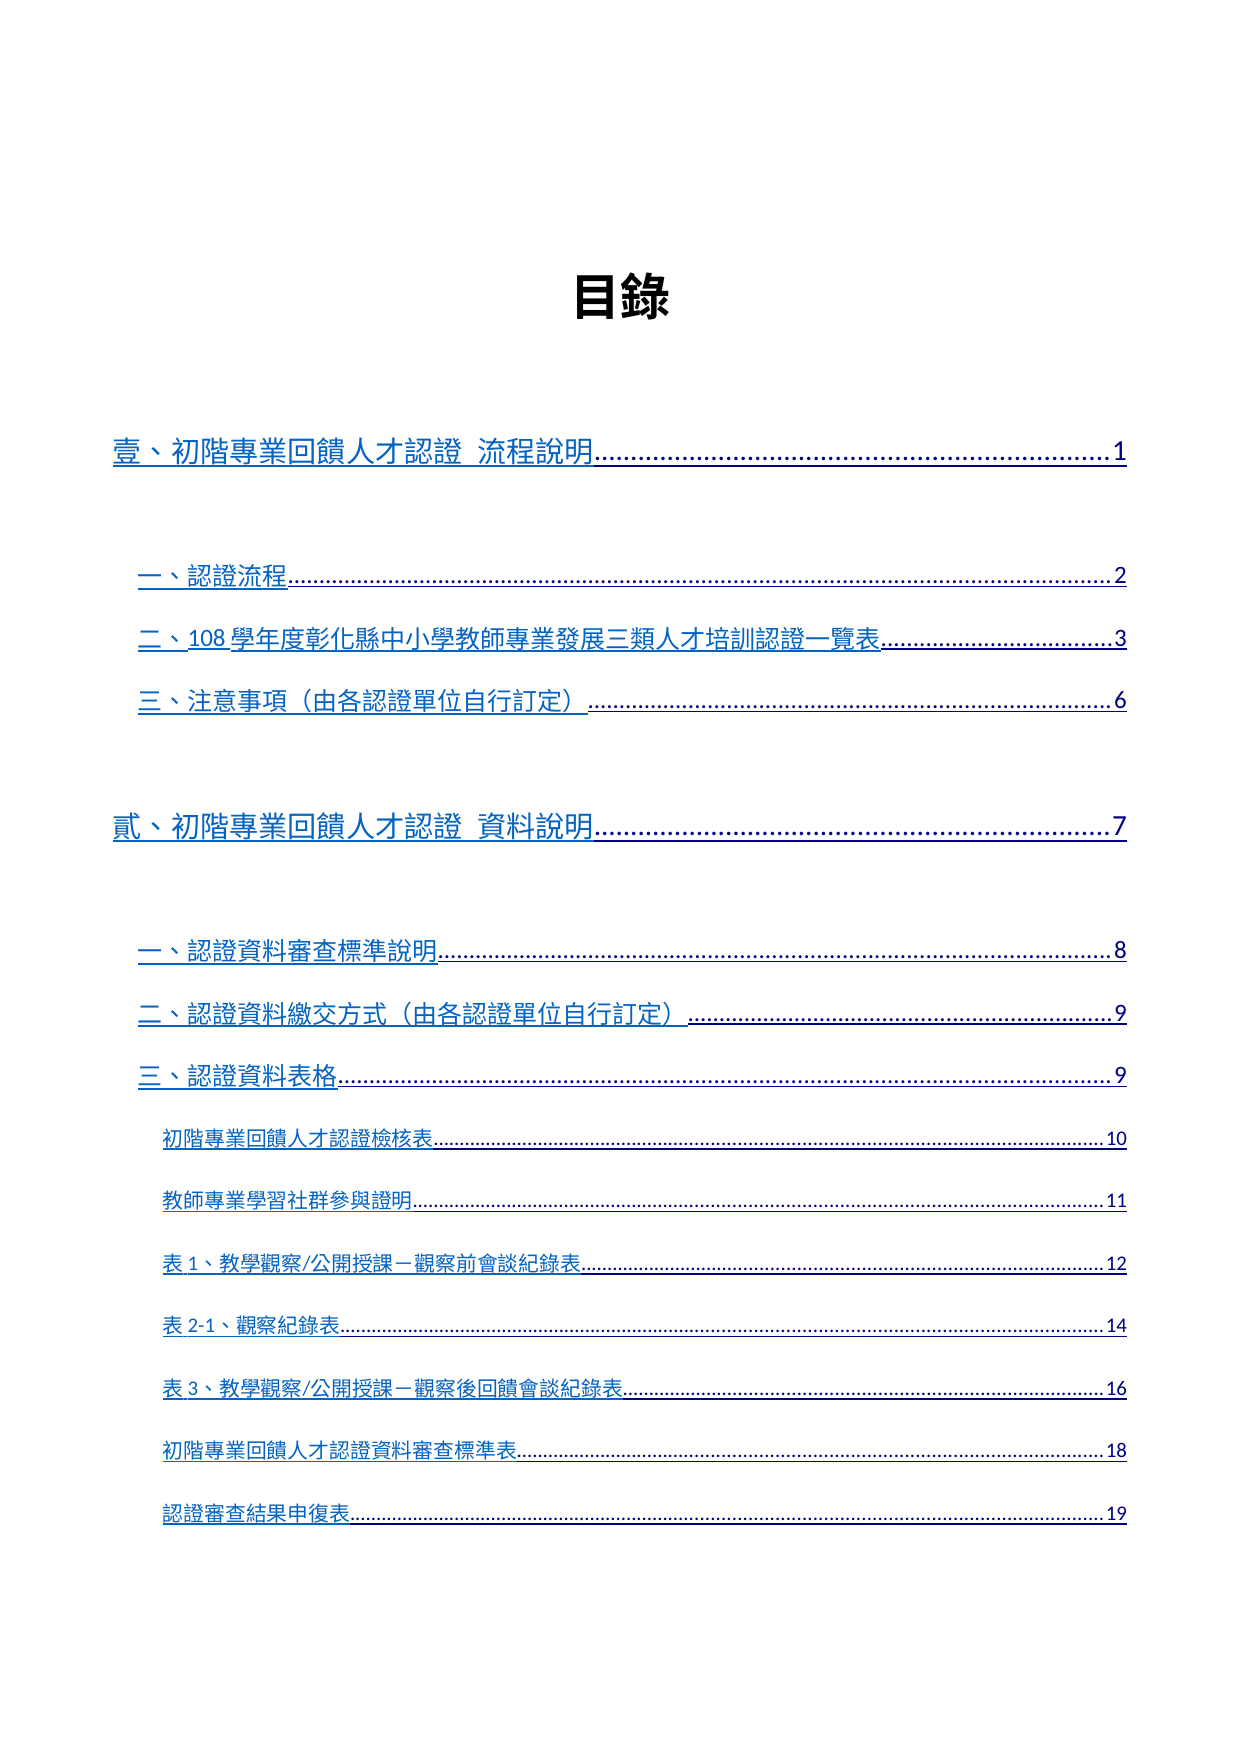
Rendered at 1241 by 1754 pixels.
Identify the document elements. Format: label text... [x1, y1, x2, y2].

text 貳、初階專業回饋人才認證 資料說明 7 [112, 783, 1128, 846]
text 教師專業學習社群參與證明 11 [162, 1158, 1128, 1221]
text 表1、教學觀察/公開授課－觀察前會談紀錄表 12 [162, 1221, 1128, 1283]
text 目錄 [112, 221, 1128, 346]
text 二、認證資料繳交方式（由各認證單位自行訂定） 9 [137, 971, 1128, 1033]
text 壹、初階專業回饋人才認證 流程說明 1 [112, 408, 1128, 471]
text 三、注意事項（由各認證單位自行訂定） 6 [137, 658, 1128, 721]
text 表2-1、觀察紀錄表 14 [162, 1283, 1128, 1346]
text 二、108學年度彰化縣中小學教師專業發展三類人才培訓認證一覽表 3 [137, 596, 1128, 658]
text 初階專業回饋人才認證資料審查標準表 18 [162, 1408, 1128, 1471]
text 一、認證流程 2 [137, 533, 1128, 596]
text 初階專業回饋人才認證檢核表 10 [162, 1096, 1128, 1158]
text 一、認證資料審查標準說明 8 [137, 908, 1128, 971]
text 表3、教學觀察/公開授課－觀察後回饋會談紀錄表 16 [162, 1346, 1128, 1408]
text 三、認證資料表格 9 [137, 1033, 1128, 1096]
text 認證審查結果申復表 19 [162, 1471, 1128, 1533]
